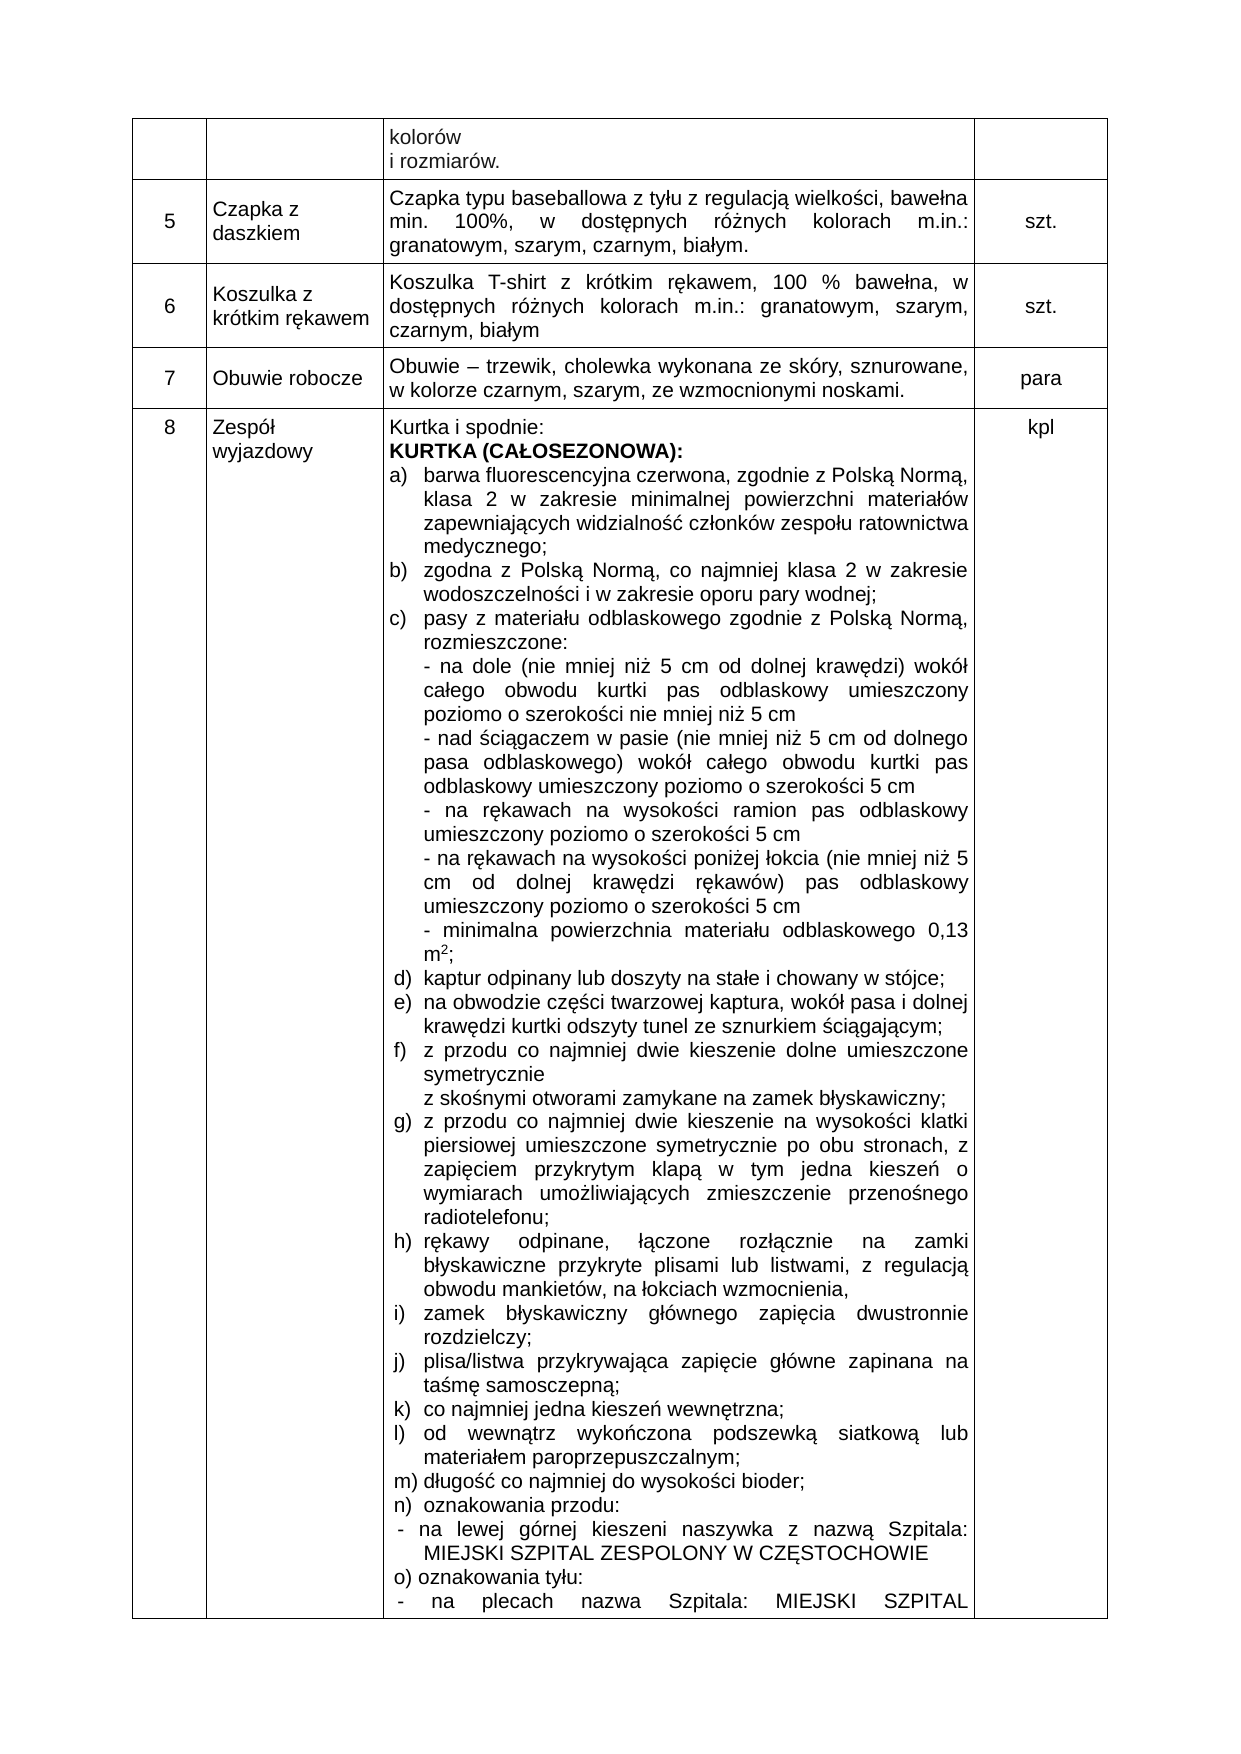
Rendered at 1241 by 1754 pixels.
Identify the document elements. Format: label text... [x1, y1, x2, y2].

table_cell Czapka typu baseballowa z tyłu z regulacją wielkości, bawełna min. 100%, w dostępnych różnych kolorach m.in.: granatowym, szarym, czarnym, białym. [384, 180, 974, 263]
table_cell Koszulka T-shirt z krótkim rękawem, 100 % bawełna, w dostępnych różnych kolorach m.in.: granatowym, szarym, czarnym, białym [384, 264, 974, 347]
table_cell Czapka z daszkiem [207, 180, 383, 263]
table_cell 6 [133, 264, 206, 347]
table_cell [207, 119, 383, 178]
table_cell kolorów i rozmiarów. [384, 119, 974, 178]
table_cell Kurtka i spodnie: KURTKA (CAŁOSEZONOWA): barwa fluorescencyjna czerwona, zgodnie z Polską Normą, klasa 2 w zakresie minimalnej powierzchni materiałów zapewniających widzialność członków zespołu ratownictwa medycznego; zgodna z Polską Normą, co najmniej klasa 2 w zakresie wodoszczelności i w zakresie oporu pary wodnej; pasy z materiału odblaskowego zgodnie z Polską Normą, rozmieszczone: - na dole (nie mniej niż 5 cm od dolnej krawędzi) wokół całego obwodu kurtki pas odblaskowy umieszczony poziomo o szerokości nie mniej niż 5 cm - nad ściągaczem w pasie (nie mniej niż 5 cm od dolnego pasa odblaskowego) wokół całego obwodu kurtki pas odblaskowy umieszczony poziomo o szerokości 5 cm - na rękawach na wysokości ramion pas odblaskowy umieszczony poziomo o szerokości 5 cm - na rękawach na wysokości poniżej łokcia (nie mniej niż 5 cm od dolnej krawędzi rękawów) pas odblaskowy umieszczony poziomo o szerokości 5 cm - minimalna powierzchnia materiału odblaskowego 0,13 m2; kaptur odpinany lub doszyty na stałe i chowany w stójce; na obwodzie części twarzowej kaptura, wokół pasa i dolnej krawędzi kurtki odszyty tunel ze sznurkiem ściągającym; z przodu co najmniej dwie kieszenie dolne umieszczone symetrycznie z skośnymi otworami zamykane na zamek błyskawiczny; z przodu co najmniej dwie kieszenie na wysokości klatki piersiowej umieszczone symetrycznie po obu stronach, z zapięciem przykrytym klapą w tym jedna kieszeń o wymiarach umożliwiających zmieszczenie przenośnego radiotelefonu; rękawy odpinane, łączone rozłącznie na zamki błyskawiczne przykryte plisami lub listwami, z regulacją obwodu mankietów, na łokciach wzmocnienia, zamek błyskawiczny głównego zapięcia dwustronnie rozdzielczy; plisa/listwa przykrywająca zapięcie główne zapinana na taśmę samosczepną; co najmniej jedna kieszeń wewnętrzna; od wewnątrz wykończona podszewką siatkową lub materiałem paroprzepuszczalnym; długość co najmniej do wysokości bioder; oznakowania przodu: - na lewej górnej kieszeni naszywka z nazwą Szpitala: MIEJSKI SZPITAL ZESPOLONY W CZĘSTOCHOWIE o) oznakowania tyłu: - na plecach nazwa Szpitala: MIEJSKI SZPITAL [384, 409, 974, 1618]
table_cell [133, 119, 206, 178]
table_cell Obuwie – trzewik, cholewka wykonana ze skóry, sznurowane, w kolorze czarnym, szarym, ze wzmocnionymi noskami. [384, 348, 974, 408]
table_cell Koszulka z krótkim rękawem [207, 264, 383, 347]
table_cell [975, 119, 1107, 178]
table_cell szt. [975, 264, 1107, 347]
table_cell 7 [133, 348, 206, 408]
table_cell szt. [975, 180, 1107, 263]
table_cell Obuwie robocze [207, 348, 383, 408]
table_cell 5 [133, 180, 206, 263]
table_cell Zespół wyjazdowy [207, 409, 383, 1618]
table_cell 8 [133, 409, 206, 1618]
table_cell para [975, 348, 1107, 408]
table_cell kpl [975, 409, 1107, 1618]
